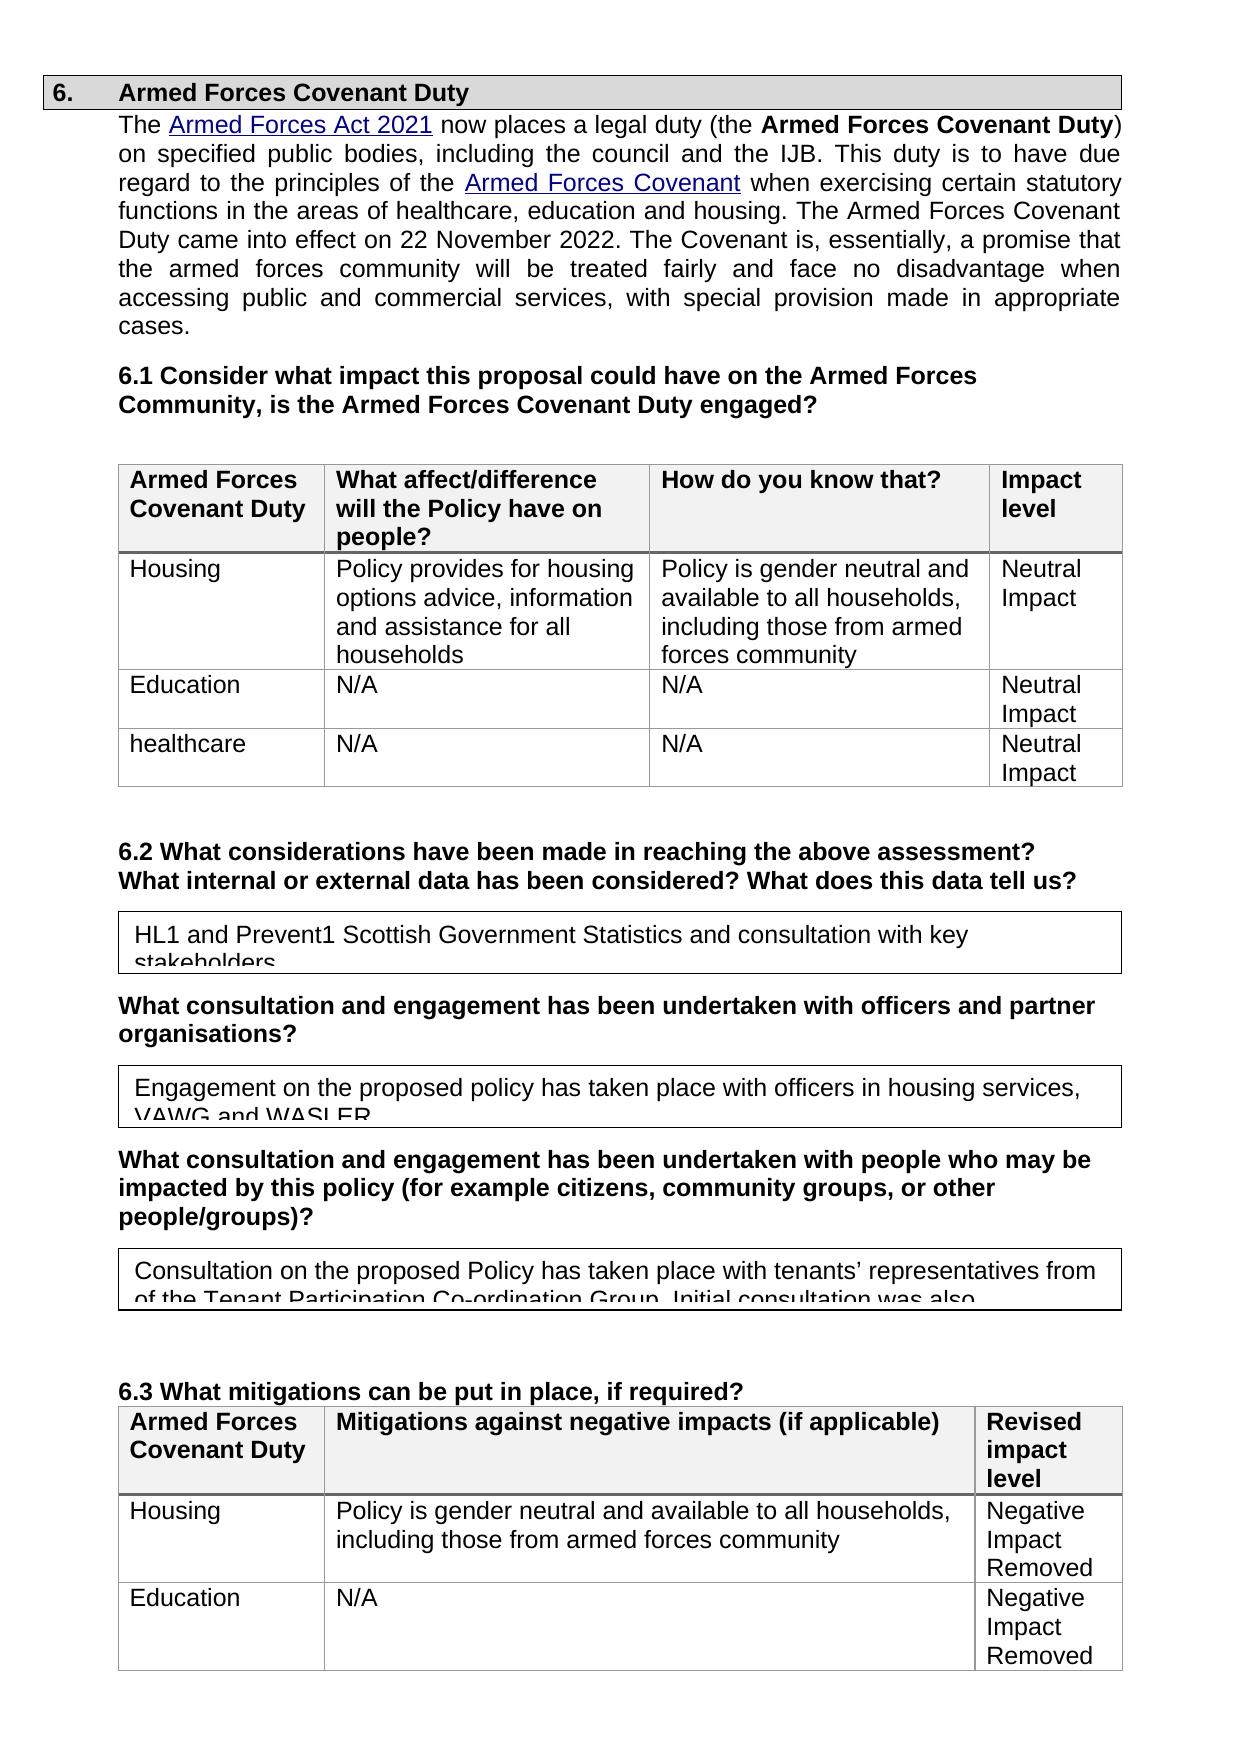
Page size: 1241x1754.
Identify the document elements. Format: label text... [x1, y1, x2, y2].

table_cell Choose an item. [976, 1583, 1122, 1669]
text What internal or external data has been considered? What does this data tell us? [118, 866, 1122, 894]
table_cell Choose an item. [976, 1496, 1122, 1582]
text HL1 and Prevent1 Scottish Government Statistics and consultation with key stakeholders. [134, 919, 1106, 966]
table_cell N/A [325, 1583, 974, 1669]
table_cell N/A [650, 670, 989, 728]
text What consultation and engagement has been undertaken with people who may be impacted by this policy (for example citizens, community groups, or other people/groups)? [118, 1144, 1122, 1231]
text Consultation on the proposed Policy has taken place with tenants’ representatives from of the Tenant Participation Co-ordination Group. Initial consultation was also undertaken with service users with lived experience to help develop and shape policy direction. [134, 1256, 1106, 1302]
table_header What affect/difference will the Policy have on people? [325, 465, 649, 551]
subtitle 6.2 What considerations have been made in reaching the above assessment? [118, 837, 1122, 866]
table_cell Neutral Impact [990, 729, 1122, 786]
table_cell healthcare [119, 729, 324, 786]
table_cell N/A [650, 729, 989, 786]
table_cell Education [119, 1583, 324, 1669]
table_header Revised impact level [976, 1407, 1122, 1493]
table_cell Policy is gender neutral and available to all households, including those from armed forces community [325, 1496, 974, 1582]
table_cell Housing [119, 554, 324, 669]
subtitle 6.1 Consider what impact this proposal could have on the Armed Forces Community, is the Armed Forces Covenant Duty engaged? [118, 361, 1122, 418]
subtitle 6.3 What mitigations can be put in place, if required? [118, 1377, 1122, 1406]
table_cell Policy is gender neutral and available to all households, including those from armed forces community [650, 554, 989, 669]
text Engagement on the proposed policy has taken place with officers in housing services, VAWG and WASLER. [134, 1073, 1106, 1119]
table_cell N/A [325, 670, 649, 728]
table_cell N/A [325, 729, 649, 786]
table_cell Neutral Impact [990, 554, 1122, 669]
table_header Armed Forces Covenant Duty [119, 1407, 324, 1493]
text The Armed Forces Act 2021 now places a legal duty (the Armed Forces Covenant Duty) on specified public bodies, including the council and the IJB. This duty is to have due regard to the principles of the Armed Forces Covenant when exercising certain statutory functions in the areas of healthcare, education and housing. The Armed Forces Covenant Duty came into effect on 22 November 2022. The Covenant is, essentially, a promise that the armed forces community will be treated fairly and face no disadvantage when accessing public and commercial services, with special provision made in appropriate cases. [118, 110, 1122, 340]
table_cell Education [119, 670, 324, 728]
table_header How do you know that? [650, 465, 989, 551]
table_cell Policy provides for housing options advice, information and assistance for all households [325, 554, 649, 669]
table_header Mitigations against negative impacts (if applicable) [325, 1407, 974, 1493]
table_header Armed Forces Covenant Duty [119, 465, 324, 551]
table_cell Neutral Impact [990, 670, 1122, 728]
table_header Impact level [990, 465, 1122, 551]
subtitle Armed Forces Covenant Duty [44, 76, 1121, 109]
text What consultation and engagement has been undertaken with officers and partner organisations? [118, 991, 1122, 1048]
table_cell Housing [119, 1496, 324, 1582]
